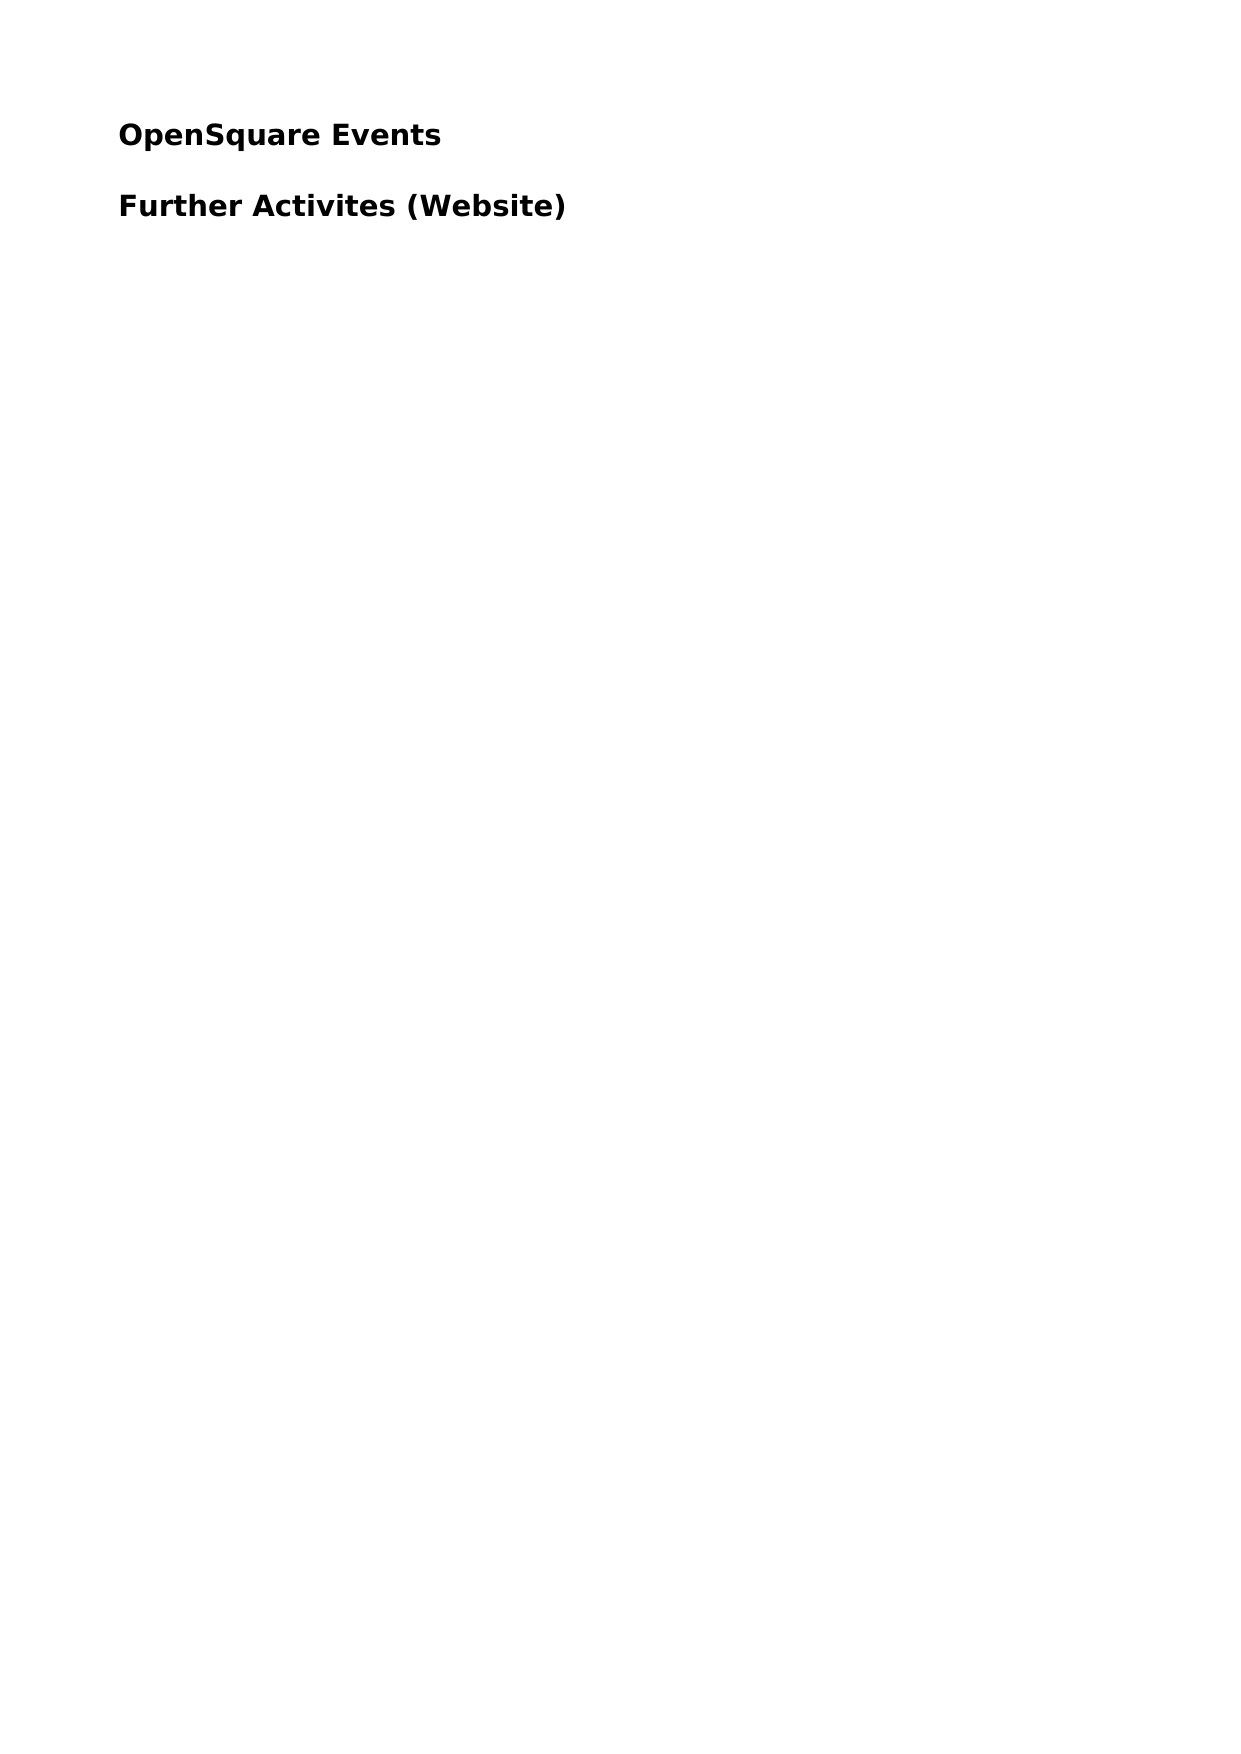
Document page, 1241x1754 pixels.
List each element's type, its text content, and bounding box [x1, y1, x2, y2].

subtitle OpenSquare Events [118, 118, 1122, 152]
subtitle Further Activites (Website) [118, 189, 1122, 223]
